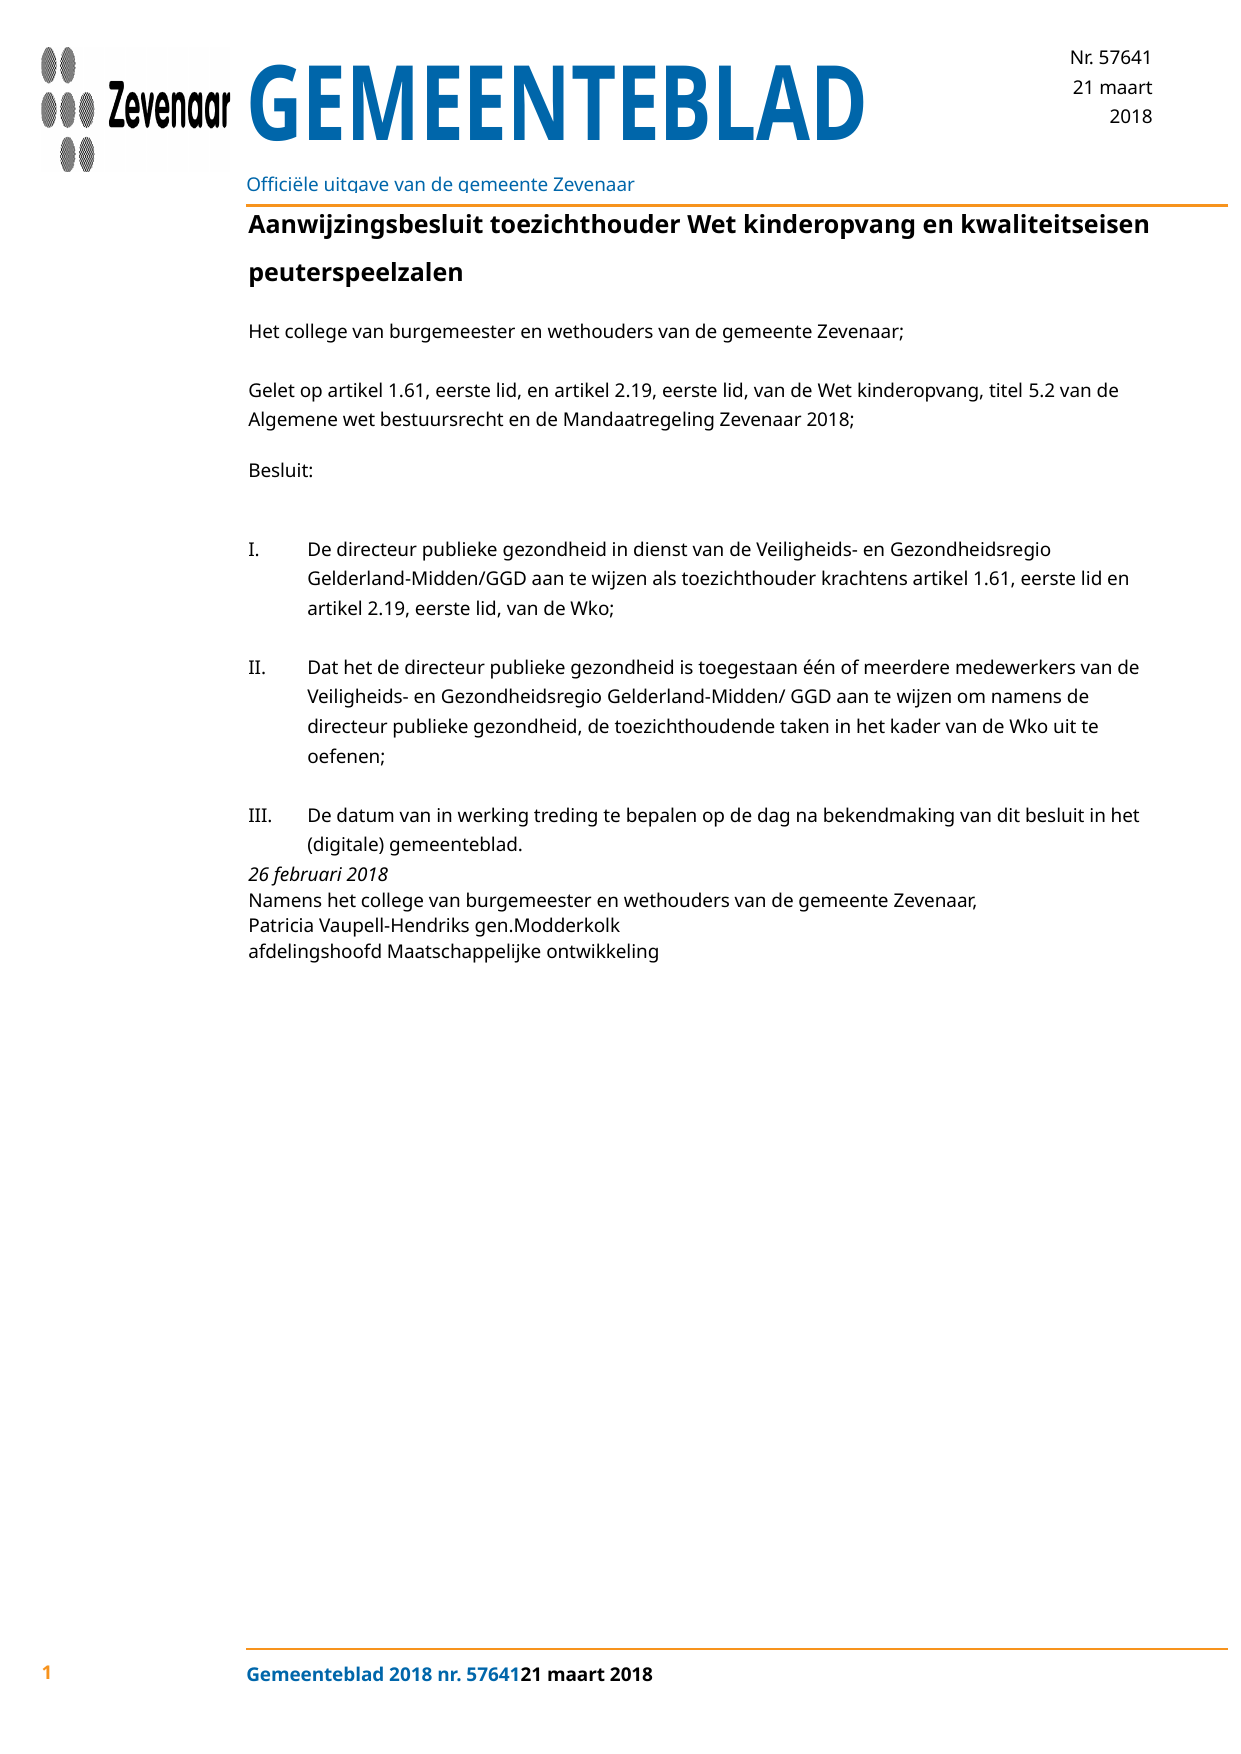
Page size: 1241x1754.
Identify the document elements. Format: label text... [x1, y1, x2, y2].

text afdelingshoofd Maatschappelijke ontwikkeling [248, 938, 1152, 964]
list De datum van in werking treding te bepalen op de dag na bekendmaking van dit besluit in het (digitale) gemeenteblad. [248, 802, 1152, 857]
text 26 februari 2018 [248, 861, 1152, 887]
text Namens het college van burgemeester en wethouders van de gemeente Zevenaar, [248, 887, 1152, 913]
text Besluit: [248, 457, 1152, 483]
list De directeur publieke gezondheid in dienst van de Veiligheids- en Gezondheidsregio Gelderland-Midden/GGD aan te wijzen als toezichthouder krachtens artikel 1.61, eerste lid en artikel 2.19, eerste lid, van de Wko; [248, 536, 1152, 621]
list Dat het de directeur publieke gezondheid is toegestaan één of meerdere medewerkers van de Veiligheids- en Gezondheidsregio Gelderland-Midden/ GGD aan te wijzen om namens de directeur publieke gezondheid, de toezichthoudende taken in het kader van de Wko uit te oefenen; [248, 654, 1152, 769]
text Het college van burgemeester en wethouders van de gemeente Zevenaar; [248, 318, 1152, 344]
text Patricia Vaupell-Hendriks gen.Modderkolk [248, 913, 1152, 938]
picture [41, 47, 231, 172]
text Gelet op artikel 1.61, eerste lid, en artikel 2.19, eerste lid, van de Wet kinderopvang, titel 5.2 van de Algemene wet bestuursrecht en de Mandaatregeling Zevenaar 2018; [248, 377, 1152, 432]
text Aanwijzingsbesluit toezichthouder Wet kinderopvang en kwaliteitseisen peuterspeelzalen [248, 207, 1152, 288]
